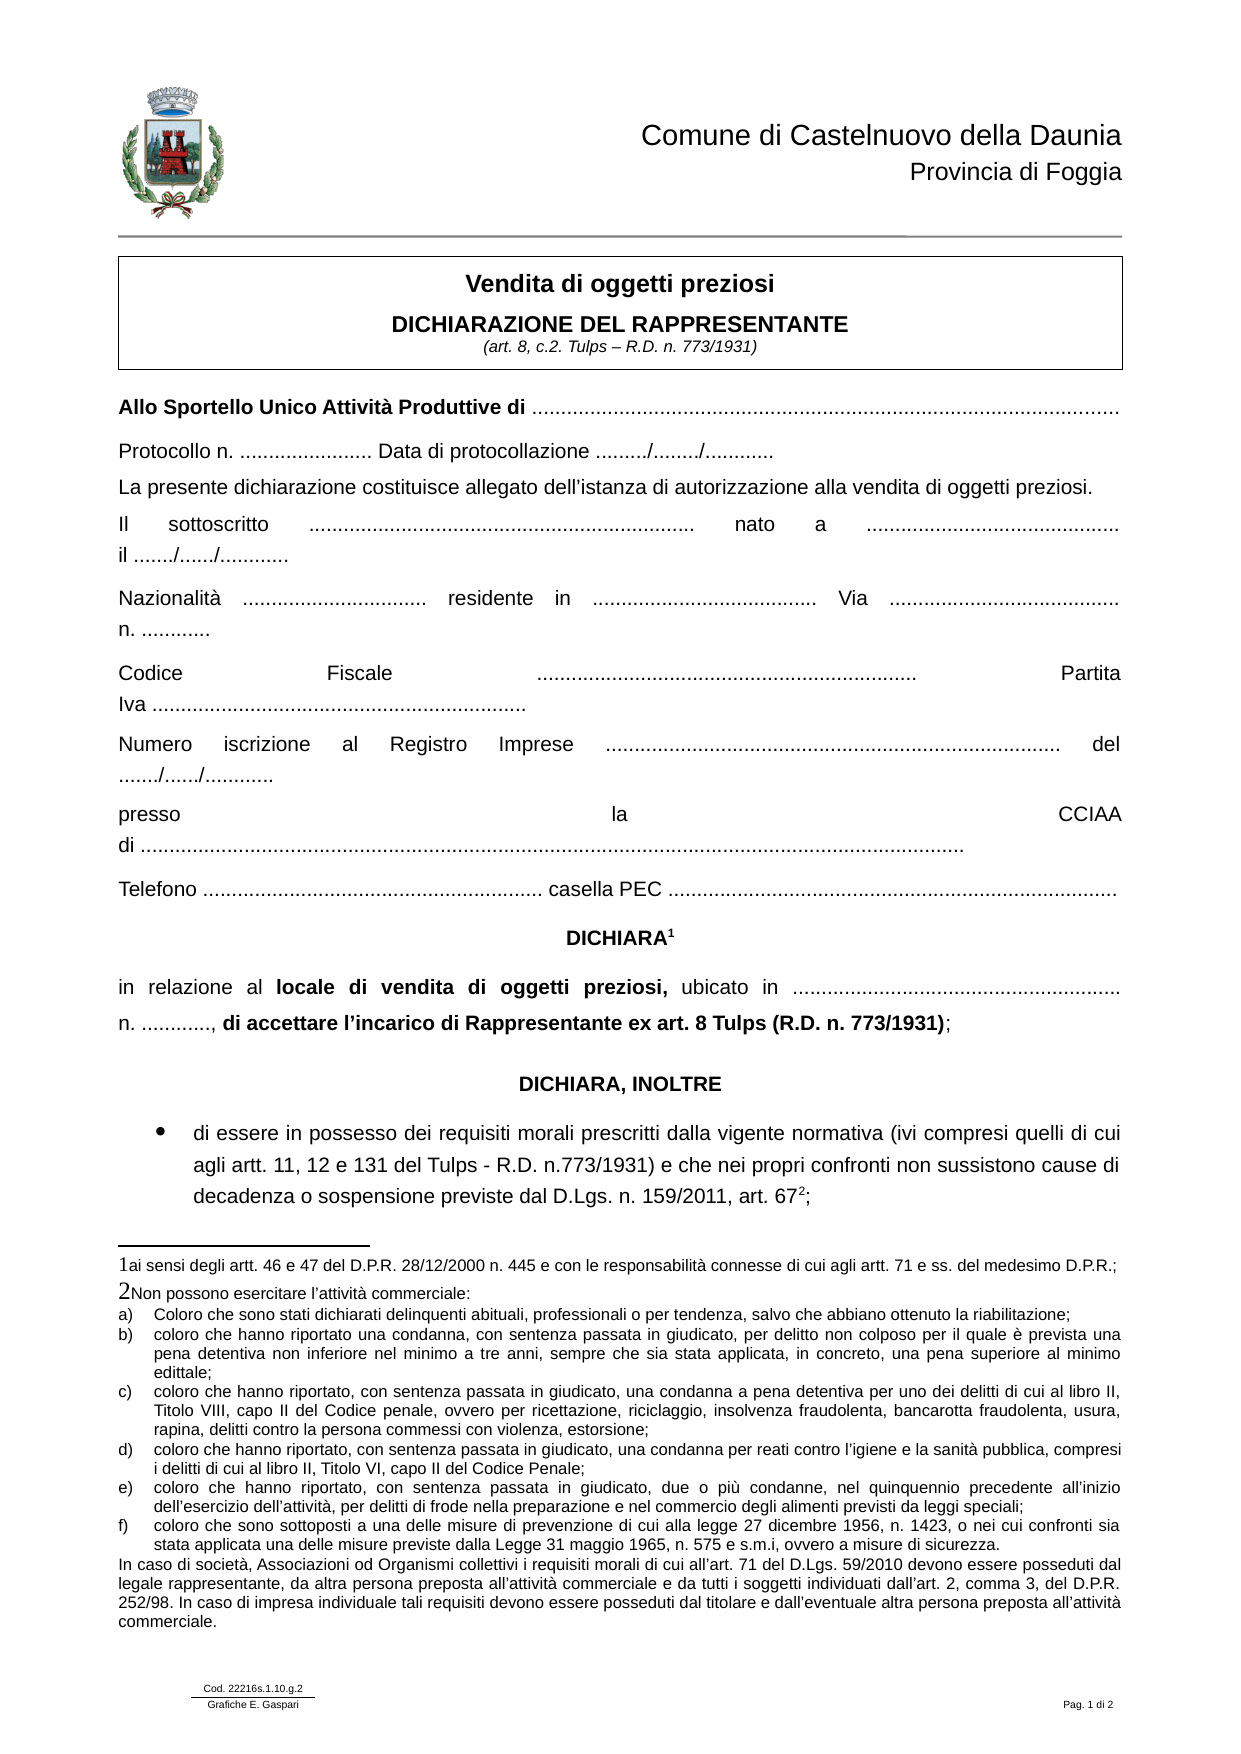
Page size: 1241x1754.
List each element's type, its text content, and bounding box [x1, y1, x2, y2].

list coloro che hanno riportato una condanna, con sentenza passata in giudicato, per delitto non colposo per il quale è prevista una pena detentiva non inferiore nel minimo a tre anni, sempre che sia stata applicata, in concreto, una pena superiore al minimo edittale; [118, 1324, 1122, 1382]
text Comune di Castelnuovo della Daunia [224, 118, 1122, 152]
text Telefono ........................................................... casella PEC .............................................................................. [118, 877, 1122, 901]
table_header Vendita di oggetti preziosi DICHIARAZIONE DEL RAPPRESENTANTE (art. 8, c.2. Tulps – R.D. n. 773/1931) [119, 257, 1122, 369]
picture [122, 87, 224, 219]
text DICHIARA, INOLTRE [118, 1072, 1122, 1096]
list Coloro che sono stati dichiarati delinquenti abituali, professionali o per tendenza, salvo che abbiano ottenuto la riabilitazione; [118, 1305, 1122, 1324]
text presso la CCIAA di ............................................................................................................................................... [118, 802, 1122, 857]
text DICHIARA [118, 926, 1122, 950]
text Nazionalità ................................ residente in ....................................... Via ........................................ n. ............ [118, 586, 1122, 641]
text in relazione al locale di vendita di oggetti preziosi, ubicato in ......................................................... n. ............, di accettare l’incarico di Rappresentante ex art. 8 Tulps (R.D. n. 773/1931); [118, 975, 1122, 1035]
list coloro che hanno riportato, con sentenza passata in giudicato, una condanna per reati contro l’igiene e la sanità pubblica, compresi i delitti di cui al libro II, Titolo VI, capo II del Codice Penale; [118, 1439, 1122, 1478]
list In caso di società, Associazioni od Organismi collettivi i requisiti morali di cui all’art. 71 del D.Lgs. 59/2010 devono essere posseduti dal legale rappresentante, da altra persona preposta all’attività commerciale e da tutti i soggetti individuati dall’art. 2, comma 3, del D.P.R. 252/98. In caso di impresa individuale tali requisiti devono essere posseduti dal titolare e dall’eventuale altra persona preposta all’attività commerciale. [118, 1554, 1122, 1631]
list di essere in possesso dei requisiti morali prescritti dalla vigente normativa (ivi compresi quelli di cui agli artt. 11, 12 e 131 del Tulps - R.D. n.773/1931) e che nei propri confronti non sussistono cause di decadenza o sospensione previste dal D.Lgs. n. 159/2011, art. 67; [156, 1121, 1122, 1208]
text Allo Sportello Unico Attività Produttive di [118, 395, 1122, 419]
text Provincia di Foggia [224, 157, 1122, 185]
text Protocollo n. ....................... Data di protocollazione ........./......../............ [118, 438, 1122, 462]
text ai sensi degli artt. 46 e 47 del D.P.R. 28/12/2000 n. 445 e con le responsabilità connesse di cui agli artt. 71 e ss. del medesimo D.P.R.; [118, 1252, 1122, 1276]
list Non possono esercitare l’attività commerciale: [118, 1276, 1122, 1305]
list coloro che hanno riportato, con sentenza passata in giudicato, due o più condanne, nel quinquennio precedente all’inizio dell’esercizio dell’attività, per delitti di frode nella preparazione e nel commercio degli alimenti previsti da leggi speciali; [118, 1478, 1122, 1516]
text Numero iscrizione al Registro Imprese ............................................................................... del ......./....../............ [118, 732, 1122, 787]
text La presente dichiarazione costituisce allegato dell’istanza di autorizzazione alla vendita di oggetti preziosi. [118, 475, 1122, 499]
text Il sottoscritto ................................................................... nato a ............................................ il ......./....../............ [118, 511, 1122, 566]
list coloro che sono sottoposti a una delle misure di prevenzione di cui alla legge 27 dicembre 1956, n. 1423, o nei cui confronti sia stata applicata una delle misure previste dalla Legge 31 maggio 1965, n. 575 e s.m.i, ovvero a misure di sicurezza. [118, 1516, 1122, 1554]
list coloro che hanno riportato, con sentenza passata in giudicato, una condanna a pena detentiva per uno dei delitti di cui al libro II, Titolo VIII, capo II del Codice penale, ovvero per ricettazione, riciclaggio, insolvenza fraudolenta, bancarotta fraudolenta, usura, rapina, delitti contro la persona commessi con violenza, estorsione; [118, 1382, 1122, 1439]
text Codice Fiscale .................................................................. Partita Iva ................................................................. [118, 661, 1122, 716]
